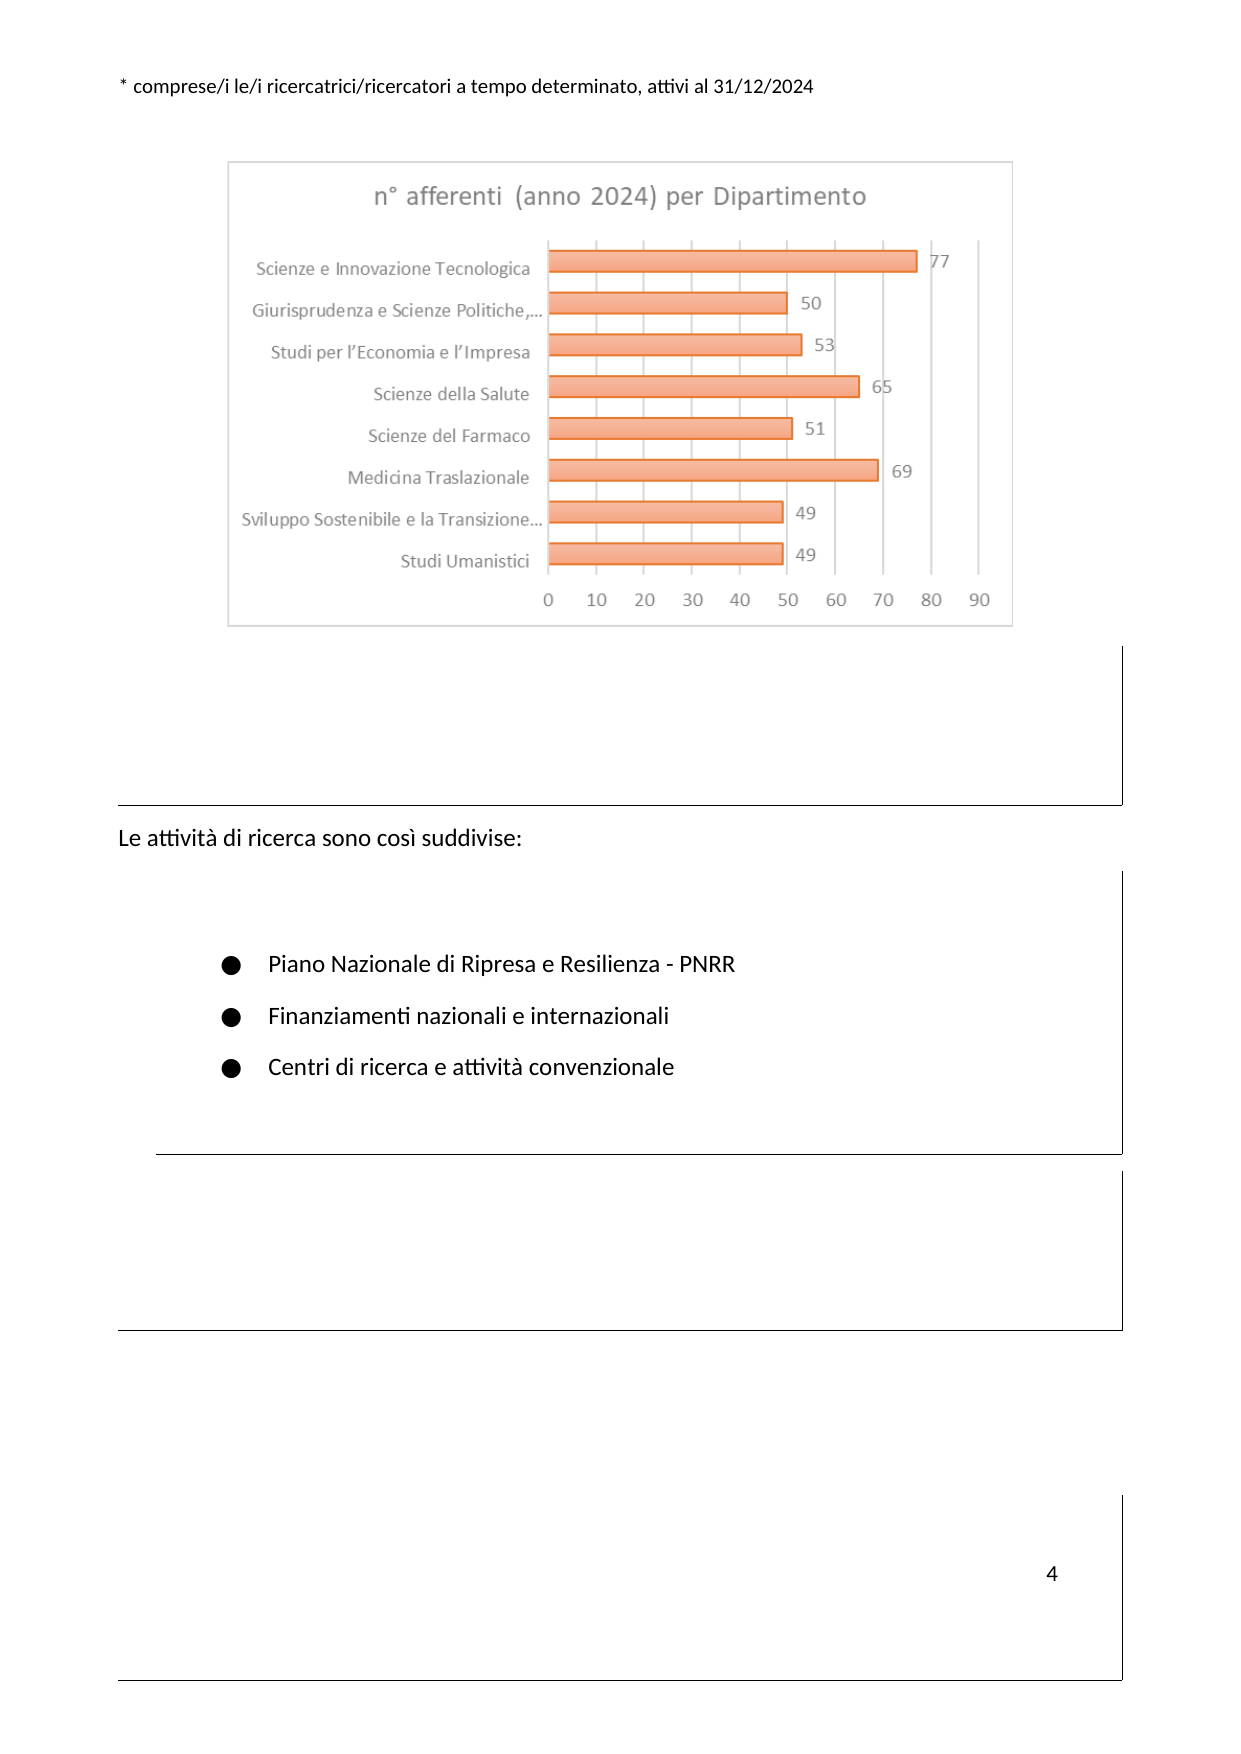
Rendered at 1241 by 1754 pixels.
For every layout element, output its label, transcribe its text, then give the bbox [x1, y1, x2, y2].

text Le attività di ricerca sono così suddivise: [118, 822, 1122, 852]
text * comprese/i le/i ricercatrici/ricercatori a tempo determinato, attivi al 31/12/2024 [118, 74, 1122, 99]
list Piano Nazionale di Ripresa e Resilienza - PNRR [156, 871, 1122, 987]
list Centri di ricerca e attività convenzionale [156, 1038, 1122, 1154]
list Finanziamenti nazionali e internazionali [156, 987, 1122, 1038]
